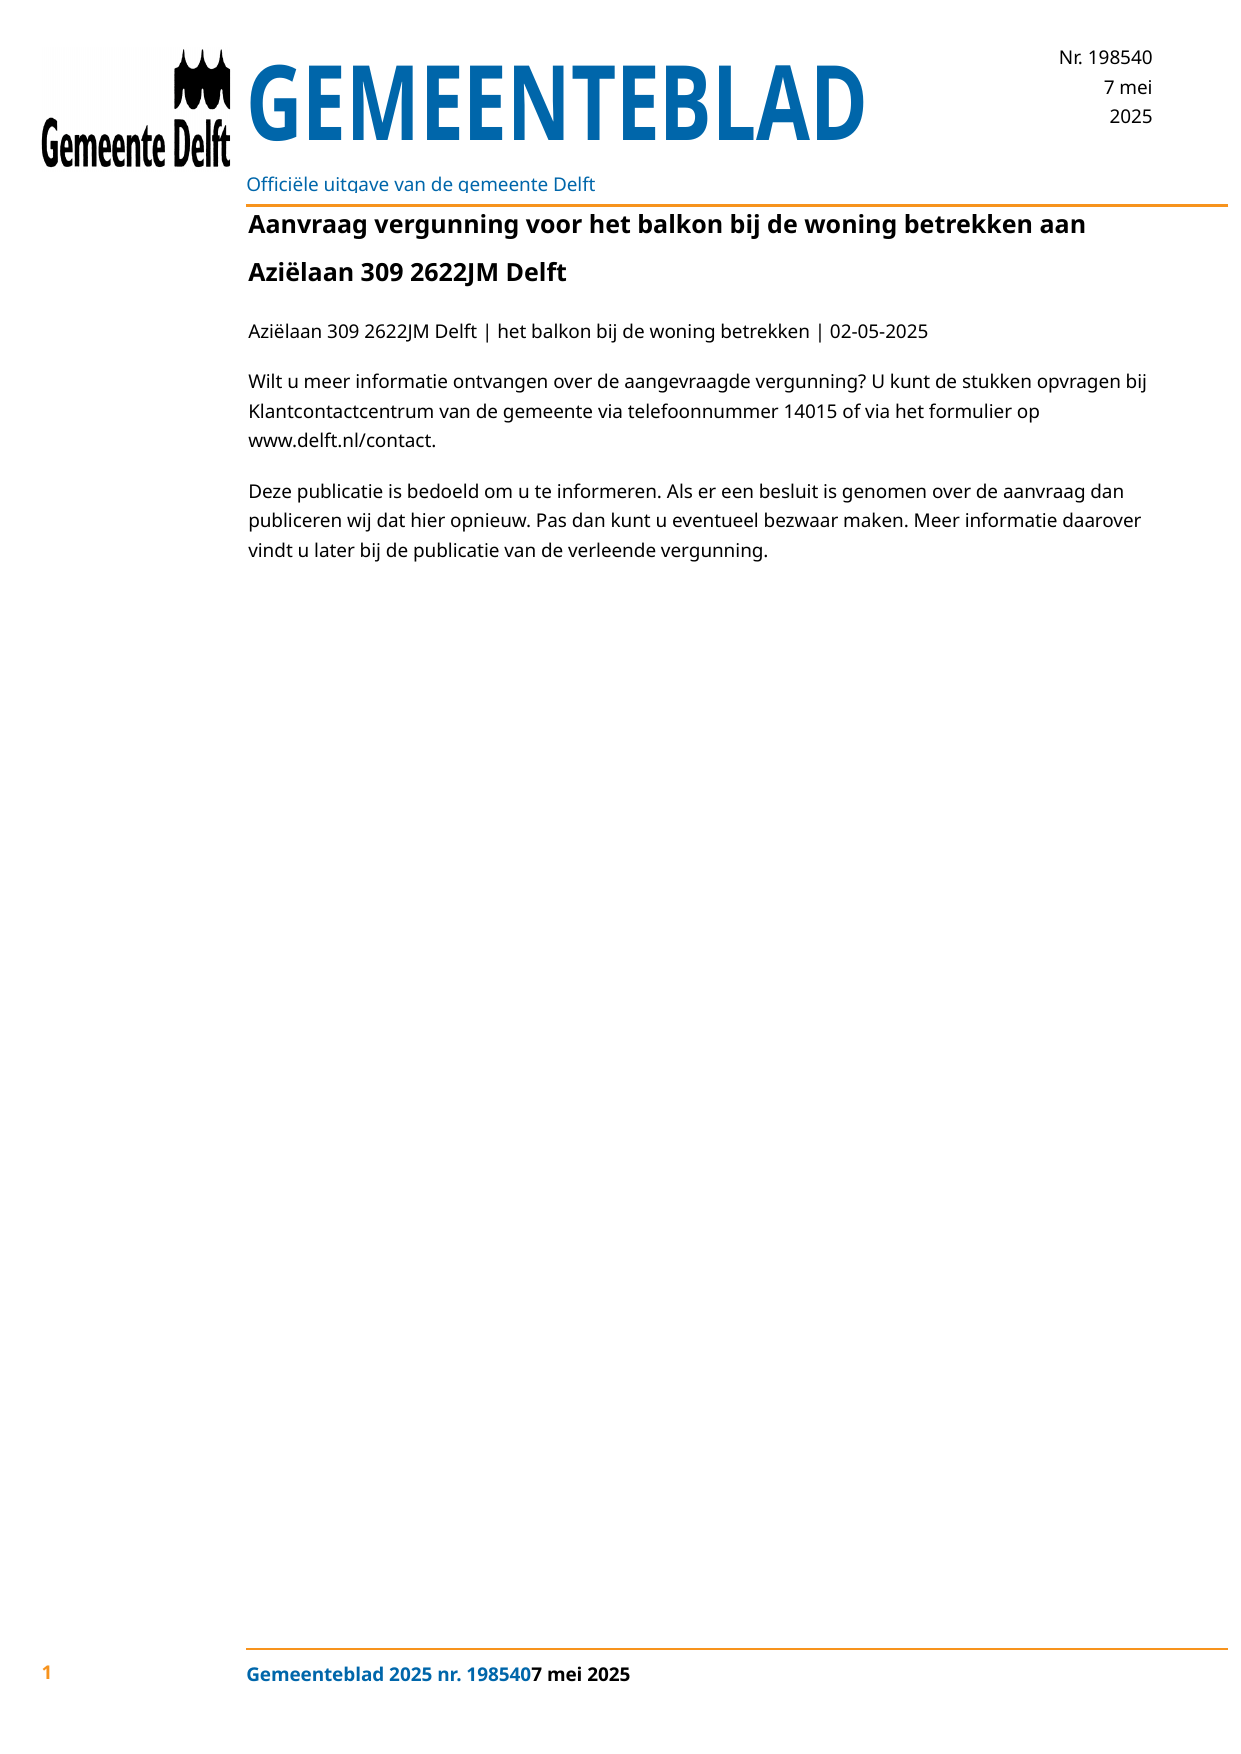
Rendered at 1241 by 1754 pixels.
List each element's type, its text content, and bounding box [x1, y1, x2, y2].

text Aanvraag vergunning voor het balkon bij de woning betrekken aan Aziëlaan 309 2622JM Delft [248, 207, 1152, 288]
text Wilt u meer informatie ontvangen over de aangevraagde vergunning? U kunt de stukken opvragen bij Klantcontactcentrum van de gemeente via telefoonnummer 14015 of via het formulier op www.delft.nl/contact. [248, 368, 1152, 453]
picture [41, 47, 231, 172]
text Aziëlaan 309 2622JM Delft | het balkon bij de woning betrekken | 02-05-2025 [248, 318, 1152, 344]
text Deze publicatie is bedoeld om u te informeren. Als er een besluit is genomen over de aanvraag dan publiceren wij dat hier opnieuw. Pas dan kunt u eventueel bezwaar maken. Meer informatie daarover vindt u later bij de publicatie van de verleende vergunning. [248, 478, 1152, 563]
